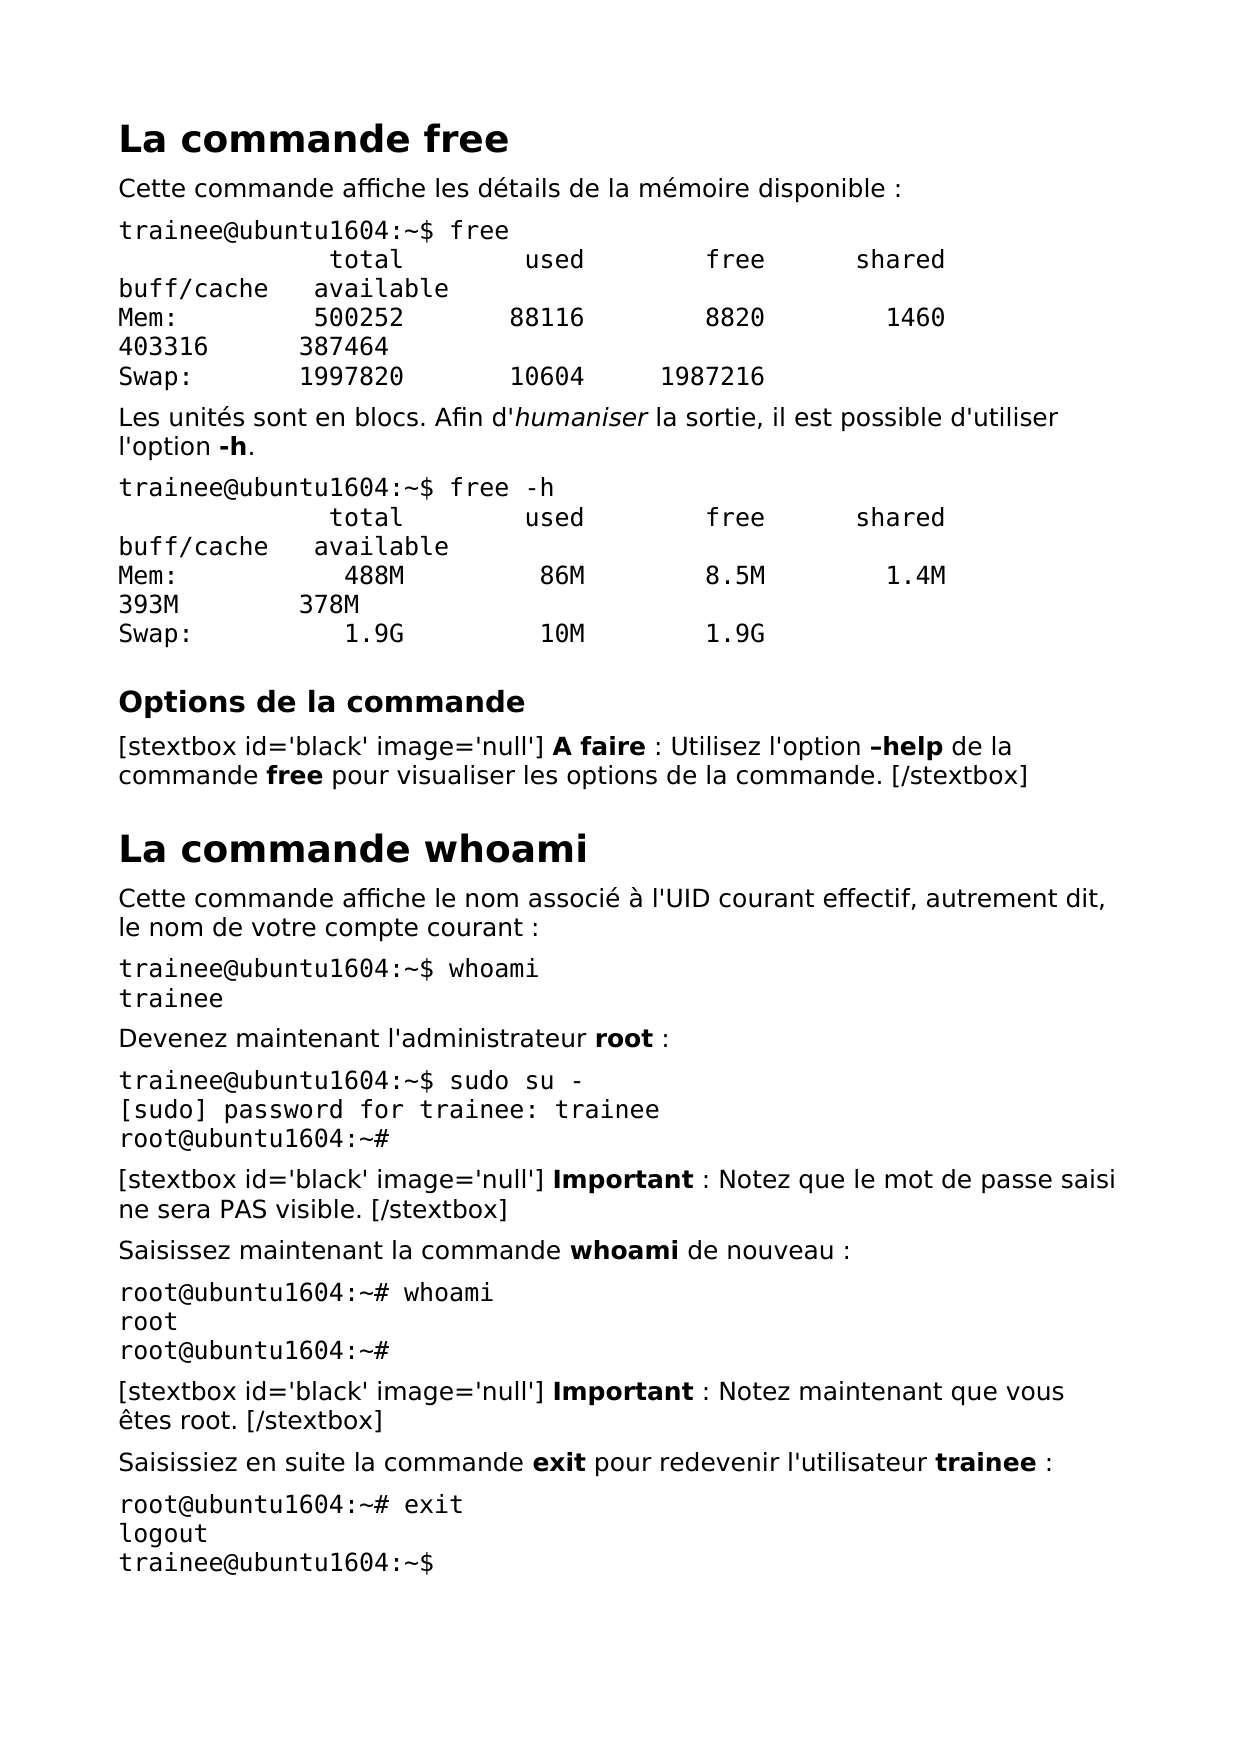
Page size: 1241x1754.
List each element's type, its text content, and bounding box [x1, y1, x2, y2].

text Cette commande affiche le nom associé à l'UID courant effectif, autrement dit, le nom de votre compte courant : [118, 884, 1122, 942]
text trainee@ubuntu1604:~$ sudo su - [sudo] password for trainee: trainee root@ubuntu1604:~# [118, 1066, 1122, 1154]
subtitle La commande whoami [118, 828, 1122, 871]
text [stextbox id='black' image='null'] Important : Notez que le mot de passe saisi ne sera PAS visible. [/stextbox] [118, 1166, 1122, 1224]
text trainee@ubuntu1604:~$ whoami trainee [118, 954, 1122, 1013]
subtitle Options de la commande [118, 685, 1122, 719]
text trainee@ubuntu1604:~$ free total used free shared buff/cache available Mem: 500252 88116 8820 1460 403316 387464 Swap: 1997820 10604 1987216 [118, 216, 1122, 391]
text Cette commande affiche les détails de la mémoire disponible : [118, 174, 1122, 203]
text root@ubuntu1604:~# exit logout trainee@ubuntu1604:~$ [118, 1490, 1122, 1577]
text Devenez maintenant l'administrateur root : [118, 1025, 1122, 1054]
text [stextbox id='black' image='null'] A faire : Utilisez l'option –help de la commande free pour visualiser les options de la commande. [/stextbox] [118, 732, 1122, 790]
text Saisissez maintenant la commande whoami de nouveau : [118, 1236, 1122, 1266]
text root@ubuntu1604:~# whoami root root@ubuntu1604:~# [118, 1278, 1122, 1366]
text Saisissiez en suite la commande exit pour redevenir l'utilisateur trainee : [118, 1448, 1122, 1477]
text trainee@ubuntu1604:~$ free -h total used free shared buff/cache available Mem: 488M 86M 8.5M 1.4M 393M 378M Swap: 1.9G 10M 1.9G [118, 473, 1122, 648]
subtitle La commande free [118, 118, 1122, 162]
text Les unités sont en blocs. Afin d'humaniser la sortie, il est possible d'utiliser l'option -h. [118, 403, 1122, 461]
text [stextbox id='black' image='null'] Important : Notez maintenant que vous êtes root. [/stextbox] [118, 1377, 1122, 1436]
